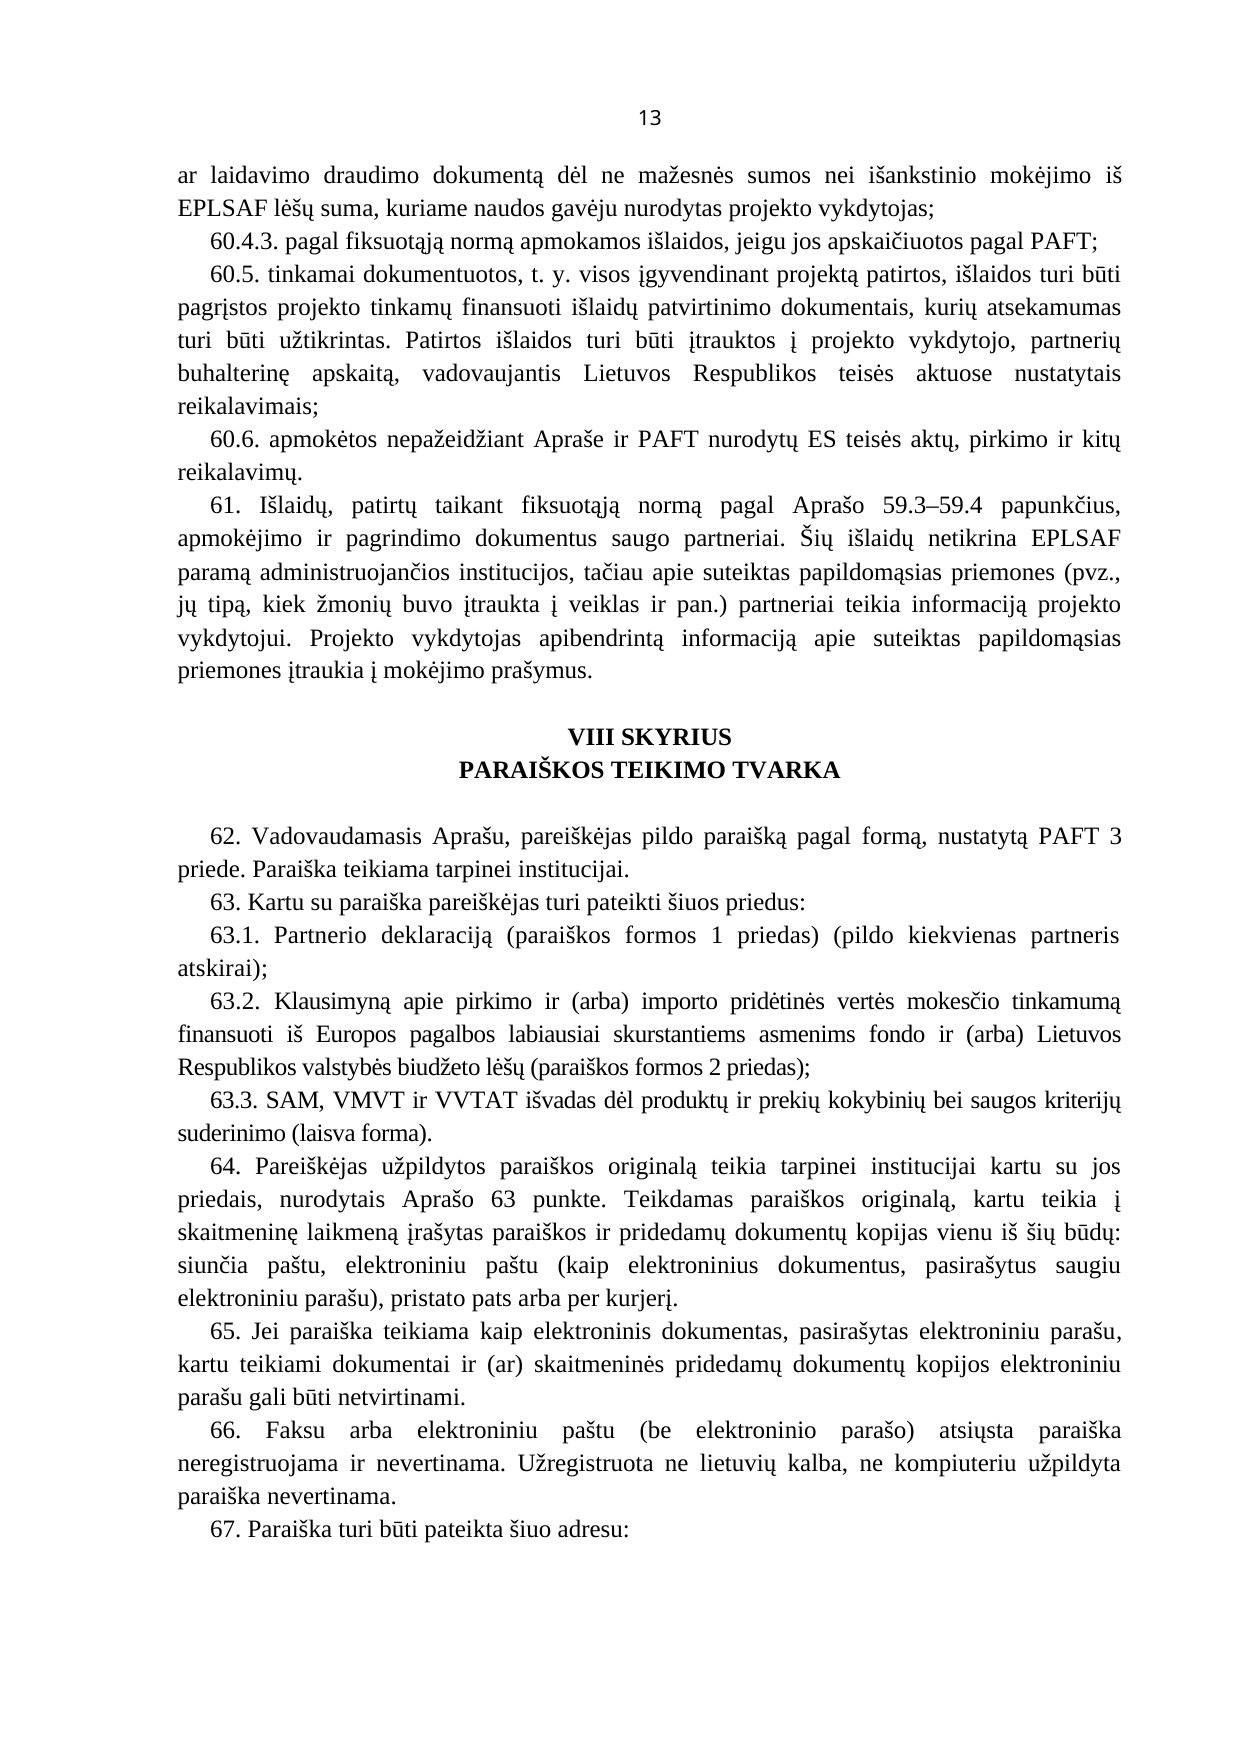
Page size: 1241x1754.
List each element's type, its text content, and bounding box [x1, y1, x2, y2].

text 66. Faksu arba elektroniniu paštu (be elektroninio parašo) atsiųsta paraiška neregistruojama ir nevertinama. Užregistruota ne lietuvių kalba, ne kompiuteriu užpildyta paraiška nevertinama. [177, 1415, 1122, 1510]
text 63. Kartu su paraiška pareiškėjas turi pateikti šiuos priedus: [177, 887, 1122, 916]
text ar laidavimo draudimo dokumentą dėl ne mažesnės sumos nei išankstinio mokėjimo iš EPLSAF lėšų suma, kuriame naudos gavėju nurodytas projekto vykdytojas; [177, 160, 1122, 222]
text 61. Išlaidų, patirtų taikant fiksuotąją normą pagal Aprašo 59.3–59.4 papunkčius, apmokėjimo ir pagrindimo dokumentus saugo partneriai. Šių išlaidų netikrina EPLSAF paramą administruojančios institucijos, tačiau apie suteiktas papildomąsias priemones (pvz., jų tipą, kiek žmonių buvo įtraukta į veiklas ir pan.) partneriai teikia informaciją projekto vykdytojui. Projekto vykdytojas apibendrintą informaciją apie suteiktas papildomąsias priemones įtraukia į mokėjimo prašymus. [177, 491, 1122, 684]
text 67. Paraiška turi būti pateikta šiuo adresu: [177, 1514, 1122, 1543]
text 63.2. Klausimyną apie pirkimo ir (arba) importo pridėtinės vertės mokesčio tinkamumą finansuoti iš Europos pagalbos labiausiai skurstantiems asmenims fondo ir (arba) Lietuvos Respublikos valstybės biudžeto lėšų (paraiškos formos 2 priedas); [177, 986, 1122, 1081]
text viii SKYRIUS [177, 722, 1122, 750]
text 60.6. apmokėtos nepažeidžiant Apraše ir PAFT nurodytų ES teisės aktų, pirkimo ir kitų reikalavimų. [177, 424, 1122, 486]
text 60.5. tinkamai dokumentuotos, t. y. visos įgyvendinant projektą patirtos, išlaidos turi būti pagrįstos projekto tinkamų finansuoti išlaidų patvirtinimo dokumentais, kurių atsekamumas turi būti užtikrintas. Patirtos išlaidos turi būti įtrauktos į projekto vykdytojo, partnerių buhalterinę apskaitą, vadovaujantis Lietuvos Respublikos teisės aktuose nustatytais reikalavimais; [177, 259, 1122, 420]
text 62. Vadovaudamasis Aprašu, pareiškėjas pildo paraišką pagal formą, nustatytą PAFT 3 priede. Paraiška teikiama tarpinei institucijai. [177, 821, 1122, 882]
text 65. Jei paraiška teikiama kaip elektroninis dokumentas, pasirašytas elektroniniu parašu, kartu teikiami dokumentai ir (ar) skaitmeninės pridedamų dokumentų kopijos elektroniniu parašu gali būti netvirtinami. [177, 1316, 1122, 1411]
text 64. Pareiškėjas užpildytos paraiškos originalą teikia tarpinei institucijai kartu su jos priedais, nurodytais Aprašo 63 punkte. Teikdamas paraiškos originalą, kartu teikia į skaitmeninę laikmeną įrašytas paraiškos ir pridedamų dokumentų kopijas vienu iš šių būdų: siunčia paštu, elektroniniu paštu (kaip elektroninius dokumentus, pasirašytus saugiu elektroniniu parašu), pristato pats arba per kurjerį. [177, 1151, 1122, 1312]
text 60.4.3. pagal fiksuotąją normą apmokamos išlaidos, jeigu jos apskaičiuotos pagal PAFT; [177, 226, 1122, 255]
text 63.3. SAM, VMVT ir VVTAT išvadas dėl produktų ir prekių kokybinių bei saugos kriterijų suderinimo (laisva forma). [177, 1085, 1122, 1147]
text 63.1. Partnerio deklaraciją (paraiškos formos 1 priedas) (pildo kiekvienas partneris atskirai); [177, 920, 1122, 982]
text PARAIŠKOS TEIKIMO TVARKA [177, 755, 1122, 783]
